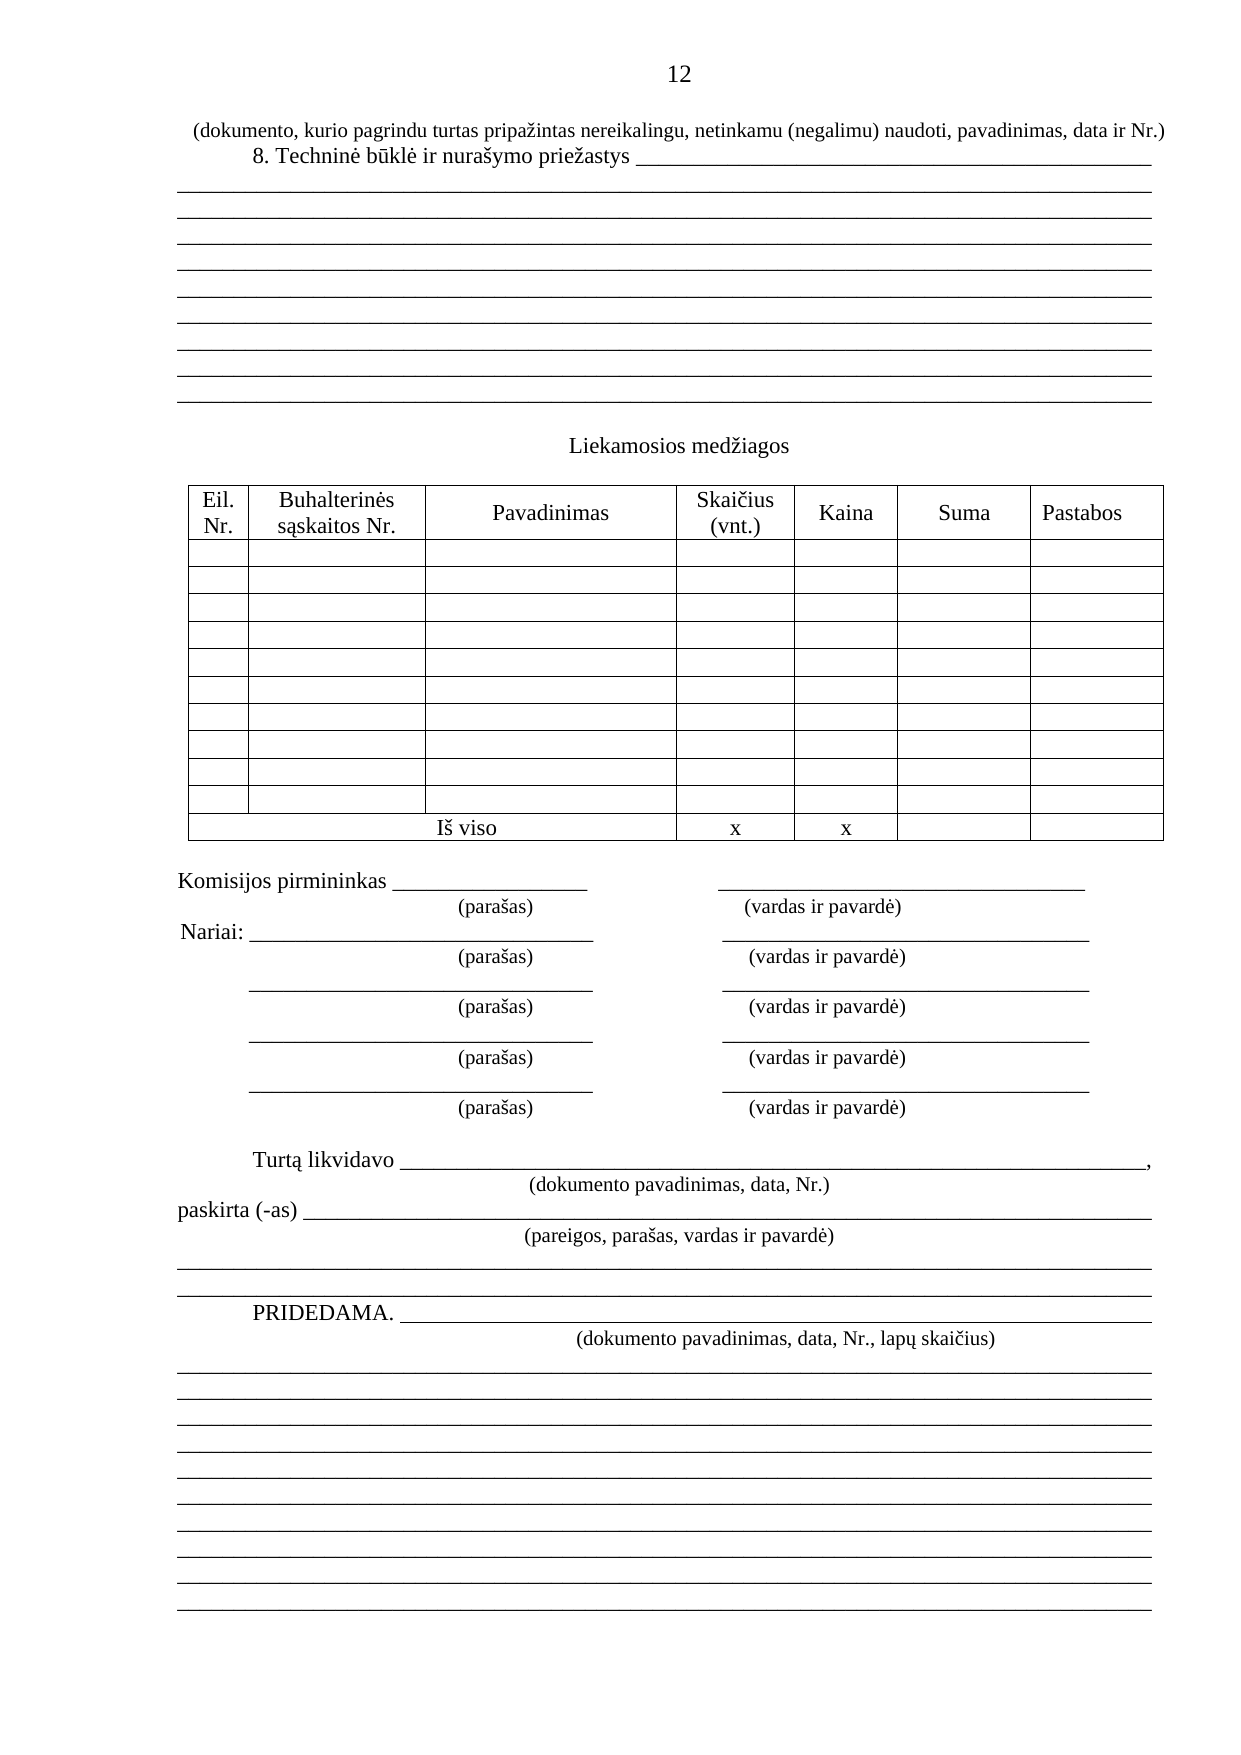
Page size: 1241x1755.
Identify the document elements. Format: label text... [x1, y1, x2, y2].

table_cell [677, 759, 794, 785]
table_cell [795, 649, 897, 676]
text PRIDEDAMA. [177, 1299, 1181, 1326]
table_cell [898, 540, 1030, 566]
table_cell [426, 594, 676, 621]
table_header Eil. Nr. [189, 486, 248, 538]
text (dokumento, kurio pagrindu turtas pripažintas nereikalingu, netinkamu (negalimu) naudoti, pavadinimas, data ir Nr.) [177, 118, 1181, 142]
table_cell [249, 540, 425, 566]
table_cell [677, 540, 794, 566]
table_cell [795, 677, 897, 703]
table_cell [898, 567, 1030, 593]
text Nariai: ______________________________ ________________________________ [180, 918, 1181, 944]
table_cell [795, 786, 897, 812]
table_cell [189, 677, 248, 703]
table_cell [189, 567, 248, 593]
table_cell [1031, 704, 1163, 730]
text 8. Techninė būklė ir nurašymo priežastys [177, 142, 1181, 168]
table_cell [677, 731, 794, 758]
text (dokumento pavadinimas, data, Nr.) [177, 1172, 1181, 1196]
table_cell [1031, 677, 1163, 703]
table_cell [1031, 567, 1163, 593]
table_cell [189, 540, 248, 566]
table_cell [189, 814, 248, 840]
table_cell [249, 704, 425, 730]
text (parašas) (vardas ir pavardė) [177, 894, 1181, 918]
table_cell [795, 759, 897, 785]
table_cell Iš viso [425, 814, 676, 840]
table_cell [677, 622, 794, 648]
table_cell [426, 704, 676, 730]
table_cell [249, 594, 425, 621]
text (parašas) (vardas ir pavardė) [182, 944, 1181, 968]
table_cell [677, 567, 794, 593]
table_cell [189, 731, 248, 758]
table_cell [898, 622, 1030, 648]
table_cell [795, 731, 897, 758]
table_header Suma [898, 486, 1030, 538]
table_cell [189, 704, 248, 730]
table_cell [426, 567, 676, 593]
table_cell [795, 594, 897, 621]
table_cell x [677, 814, 794, 840]
table_header Buhalterinės sąskaitos Nr. [249, 486, 425, 538]
table_cell [898, 704, 1030, 730]
text ______________________________ ________________________________ [182, 1069, 1181, 1095]
table_cell [249, 759, 425, 785]
table_cell [898, 786, 1030, 812]
table_cell [249, 786, 425, 812]
table_cell [189, 622, 248, 648]
table_cell [248, 814, 425, 840]
text Komisijos pirmininkas _________________ ________________________________ [177, 867, 1181, 894]
table_cell [677, 704, 794, 730]
table_cell [677, 786, 794, 812]
text Turtą likvidavo , [177, 1146, 1181, 1172]
table_cell [189, 594, 248, 621]
table_cell [898, 677, 1030, 703]
text (parašas) (vardas ir pavardė) [182, 1045, 1181, 1069]
table_cell [249, 622, 425, 648]
table_cell [898, 814, 1030, 840]
table_cell [249, 677, 425, 703]
table_cell [189, 759, 248, 785]
table_cell [898, 649, 1030, 676]
table_cell x [795, 814, 897, 840]
table_cell [677, 649, 794, 676]
table_cell [1031, 759, 1163, 785]
table_cell [426, 622, 676, 648]
table_cell [249, 567, 425, 593]
table_cell [426, 759, 676, 785]
table_cell [1031, 731, 1163, 758]
text (dokumento pavadinimas, data, Nr., lapų skaičius) [177, 1326, 1181, 1350]
table_cell [898, 731, 1030, 758]
table_cell [1031, 786, 1163, 812]
table_cell [677, 677, 794, 703]
table_cell [1031, 540, 1163, 566]
table_header Pavadinimas [426, 486, 676, 538]
table_cell [898, 594, 1030, 621]
table_cell [898, 759, 1030, 785]
table_cell [795, 622, 897, 648]
table_cell [1031, 649, 1163, 676]
table_cell [1031, 594, 1163, 621]
table_cell [426, 540, 676, 566]
text ______________________________ ________________________________ [182, 1018, 1181, 1045]
table_cell [795, 567, 897, 593]
table_cell [795, 704, 897, 730]
table_cell [426, 786, 676, 812]
table_header Pastabos [1031, 486, 1163, 538]
table_cell [1031, 814, 1163, 840]
table_cell [249, 731, 425, 758]
text (pareigos, parašas, vardas ir pavardė) [177, 1222, 1181, 1247]
text (parašas) (vardas ir pavardė) [182, 994, 1181, 1018]
table_cell [426, 677, 676, 703]
table_cell [1031, 622, 1163, 648]
table_header Kaina [795, 486, 897, 538]
text ______________________________ ________________________________ [182, 968, 1181, 994]
table_cell [189, 786, 248, 812]
table_cell [426, 731, 676, 758]
table_cell [795, 540, 897, 566]
text (parašas) (vardas ir pavardė) [182, 1095, 1181, 1119]
text Liekamosios medžiagos [177, 432, 1181, 458]
table_header Skaičius (vnt.) [677, 486, 794, 538]
table_cell [189, 649, 248, 676]
table_cell [426, 649, 676, 676]
table_cell [249, 649, 425, 676]
text paskirta (-as) [177, 1196, 1181, 1222]
table_cell [677, 594, 794, 621]
